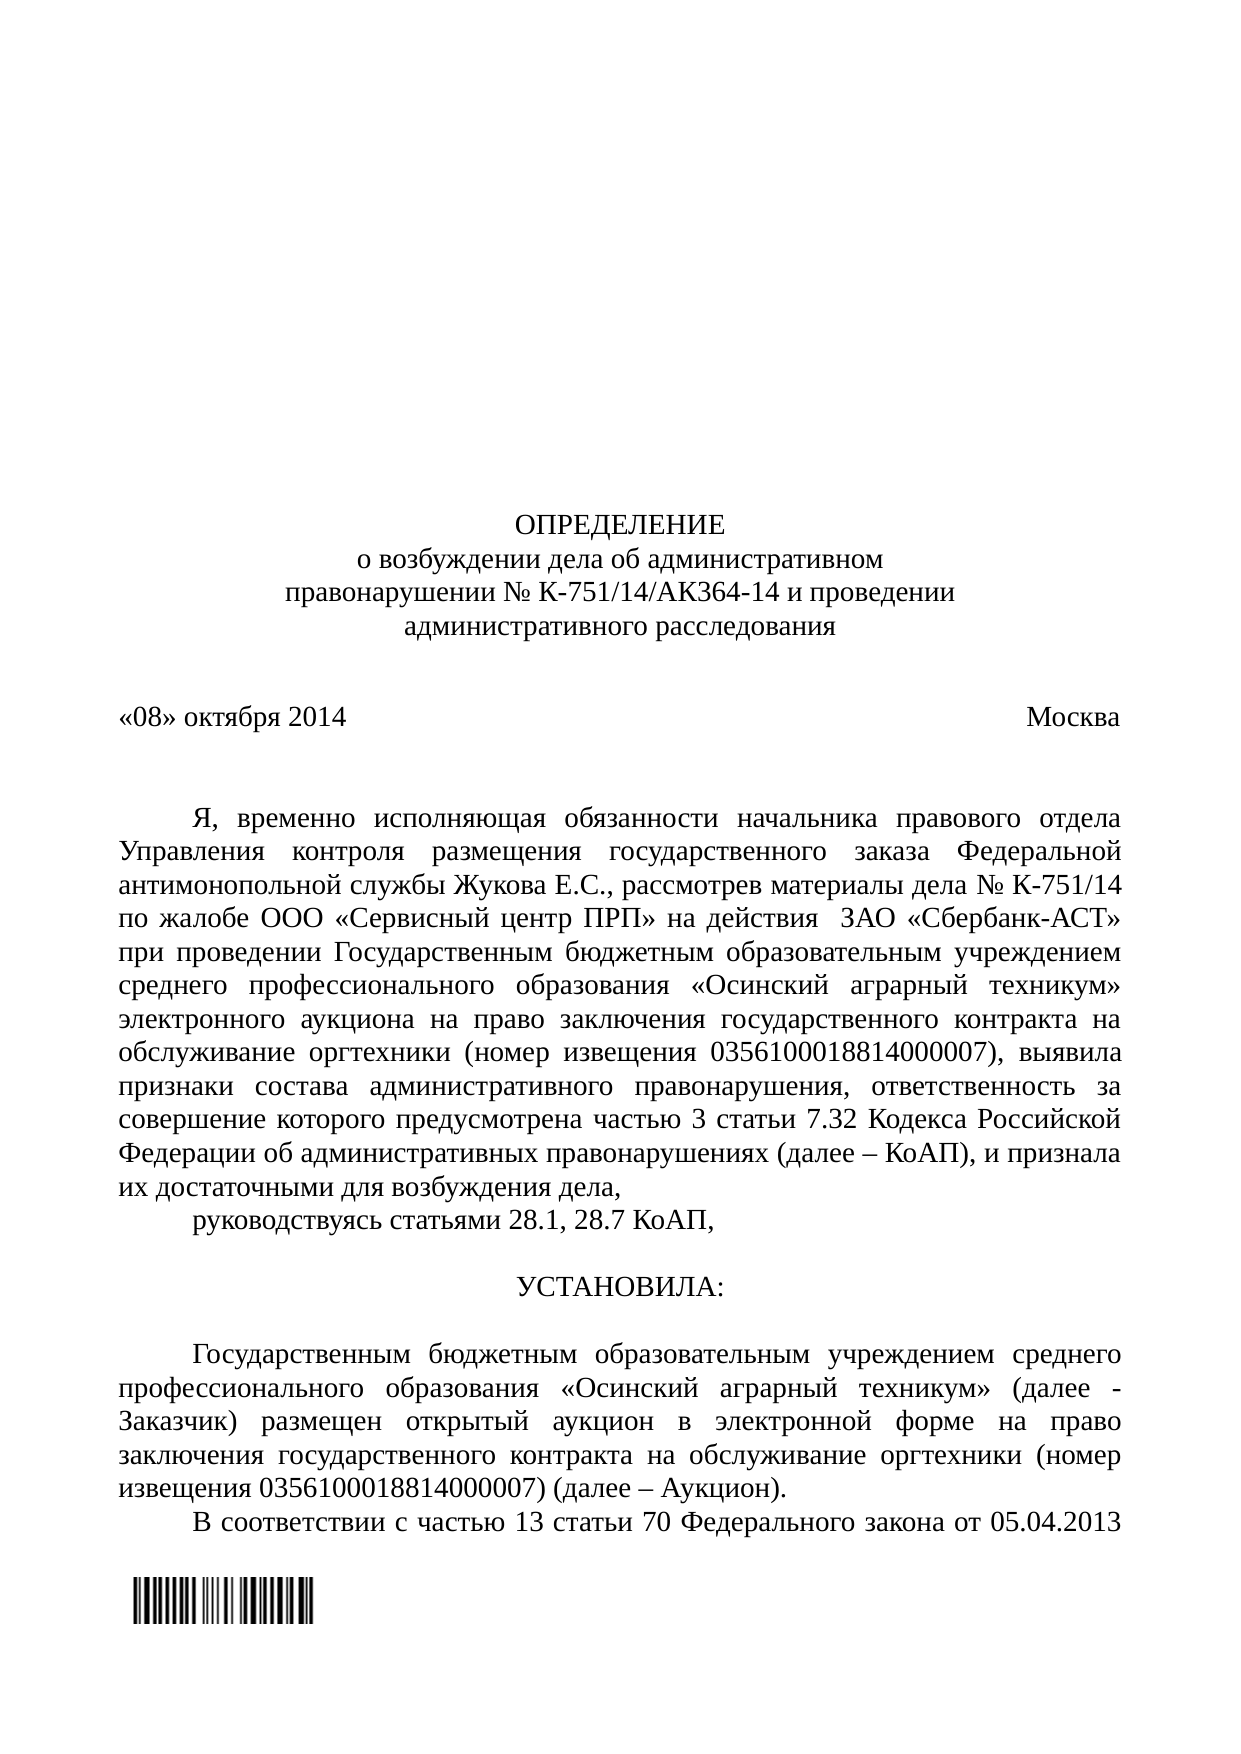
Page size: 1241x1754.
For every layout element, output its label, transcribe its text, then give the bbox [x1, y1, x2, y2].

text правонарушении № К-751/14/АК364-14 и проведении [118, 574, 1122, 608]
text Государственным бюджетным образовательным учреждением среднего профессионального образования «Осинский аграрный техникум» (далее - Заказчик) размещен открытый аукцион в электронной форме на право заключения государственного контракта на обслуживание оргтехники (номер извещения 0356100018814000007) (далее – Аукцион). [118, 1336, 1122, 1504]
text ОПРЕДЕЛЕНИЕ [118, 507, 1122, 541]
text о возбуждении дела об административном [118, 541, 1122, 574]
text В соответствии с частью 13 статьи 70 Федерального закона от 05.04.2013 [118, 1504, 1122, 1538]
text Я, временно исполняющая обязанности начальника правового отдела Управления контроля размещения государственного заказа Федеральной антимонопольной службы Жукова Е.С., рассмотрев материалы дела № К-751/14 по жалобе ООО «Сервисный центр ПРП» на действия ЗАО «Сбербанк-АСТ» при проведении Государственным бюджетным образовательным учреждением среднего профессионального образования «Осинский аграрный техникум» электронного аукциона на право заключения государственного контракта на обслуживание оргтехники (номер извещения 0356100018814000007), выявила признаки состава административного правонарушения, ответственность за совершение которого предусмотрена частью 3 статьи 7.32 Кодекса Российской Федерации об административных правонарушениях (далее – КоАП), и признала их достаточными для возбуждения дела, [118, 800, 1122, 1202]
text УСТАНОВИЛА: [118, 1269, 1122, 1303]
picture [118, 1577, 331, 1624]
text руководствуясь статьями 28.1, 28.7 КоАП, [118, 1202, 1122, 1236]
text «08» октября 2014 Москва [118, 699, 1122, 733]
text административного расследования [118, 608, 1122, 642]
